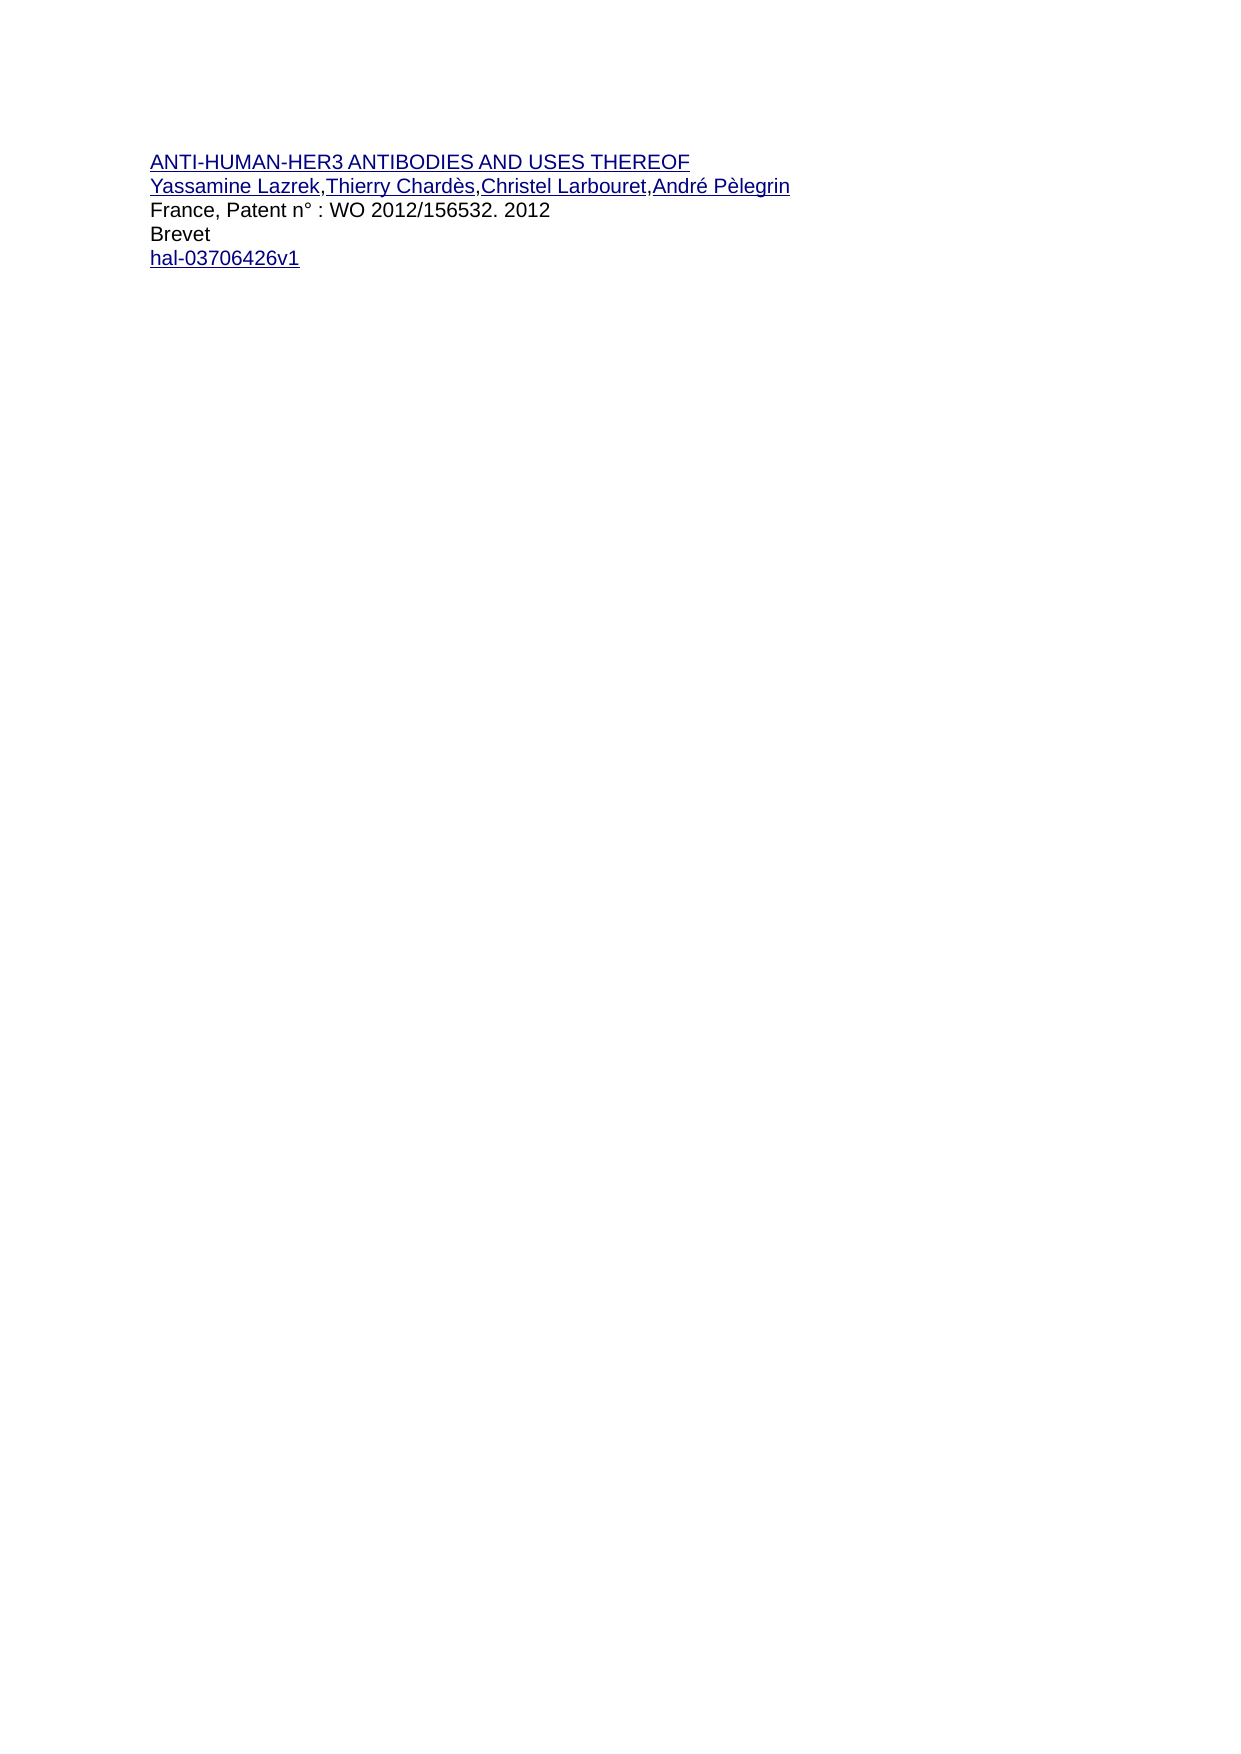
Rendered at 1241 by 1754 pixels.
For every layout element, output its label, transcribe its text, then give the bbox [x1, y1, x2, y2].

table_cell ANTI-HUMAN-HER3 ANTIBODIES AND USES THEREOF Yassamine Lazrek,Thierry Chardès,Christel Larbouret,André Pèlegrin France, Patent n° : WO 2012/156532. 2012 Brevet hal-03706426v1 [150, 150, 1090, 270]
